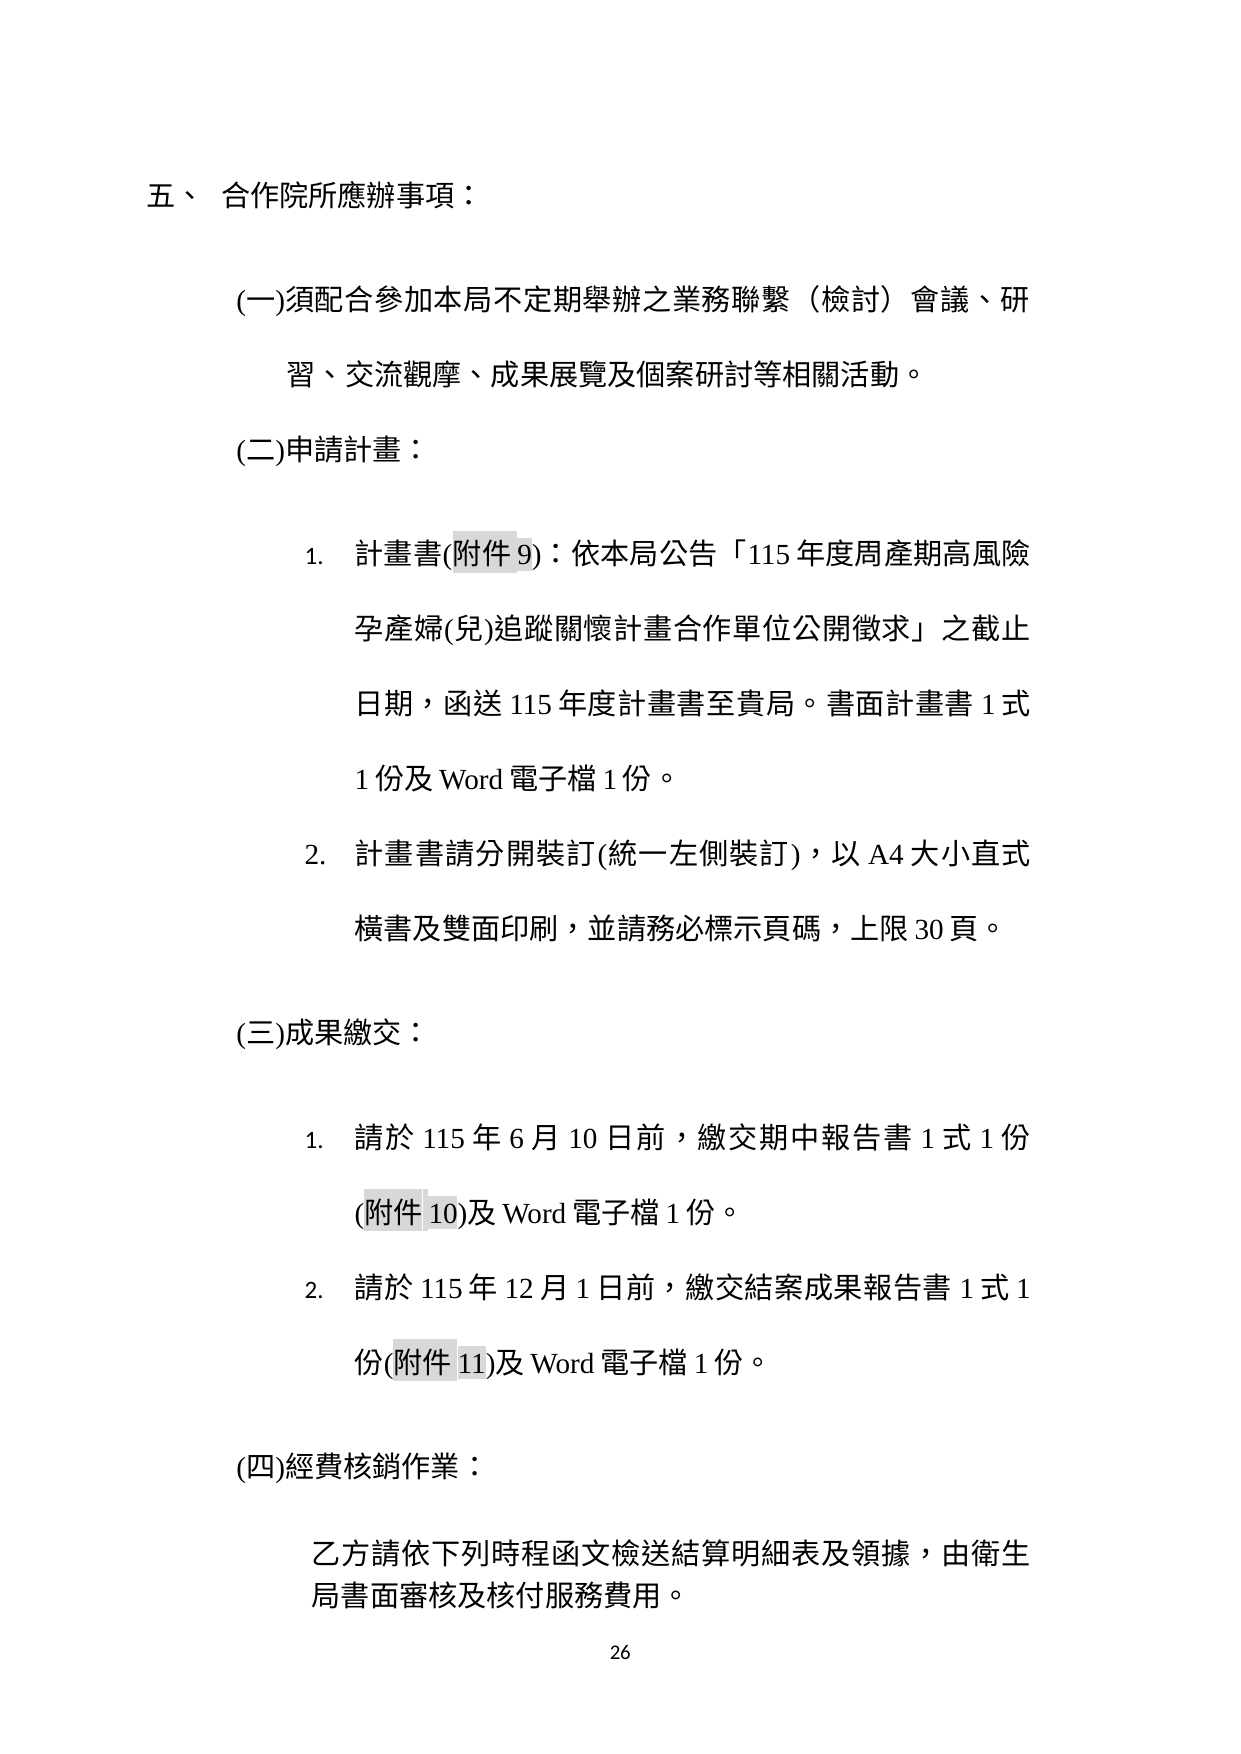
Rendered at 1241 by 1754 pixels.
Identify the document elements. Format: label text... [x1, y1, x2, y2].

list 合作院所應辦事項： [146, 156, 1122, 231]
list 經費核銷作業： [236, 1427, 1031, 1502]
text 乙方請依下列時程函文檢送結算明細表及領據，由衛生局書面審核及核付服務費用。 [311, 1531, 1031, 1614]
list 計畫書請分開裝訂(統一左側裝訂)，以A4大小直式橫書及雙面印刷，並請務必標示頁碼，上限30頁。 [304, 814, 1031, 964]
list 請於115年12月1日前，繳交結案成果報告書1式1份(附件11)及Word電子檔1份。 [304, 1248, 1031, 1398]
list 請於115年6月10日前，繳交期中報告書1式1份(附件10)及Word電子檔1份。 [304, 1098, 1031, 1248]
list 計畫書(附件9)：依本局公告「115年度周產期高風險孕產婦(兒)追蹤關懷計畫合作單位公開徵求」之截止日期，函送115年度計畫書至貴局。書面計畫書1式1份及Word電子檔1份。 [304, 514, 1031, 814]
list 申請計畫： [236, 410, 1031, 485]
list 成果繳交： [236, 994, 1031, 1069]
list 須配合參加本局不定期舉辦之業務聯繫（檢討）會議、研習、交流觀摩、成果展覽及個案研討等相關活動。 [236, 260, 1031, 410]
